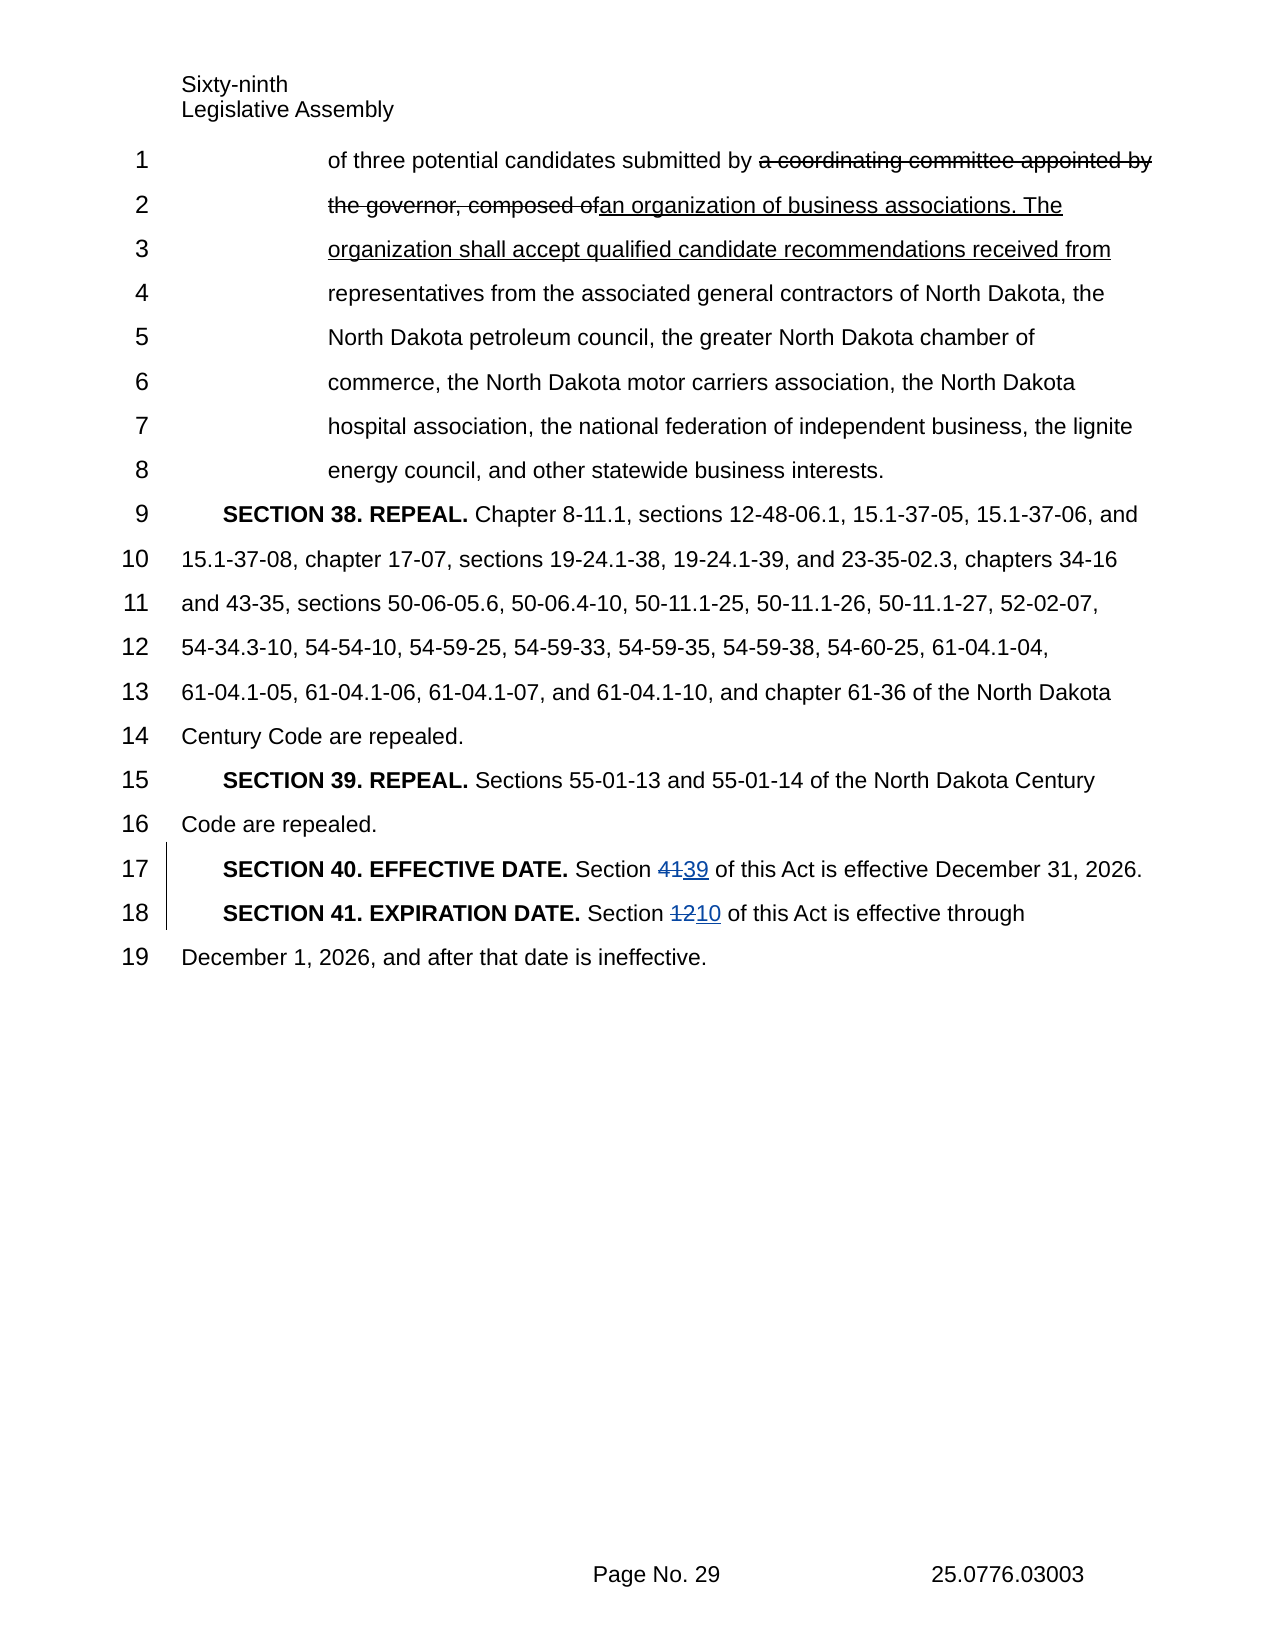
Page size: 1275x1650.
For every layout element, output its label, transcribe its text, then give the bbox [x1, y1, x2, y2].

text SECTION 41. EXPIRATION DATE. Section 10 of this Act is effective through December 1, 2026, and after that date is ineffective. [181, 886, 1154, 974]
text SECTION 40. EFFECTIVE DATE. Section 39 of this Act is effective December 31, 2026. [181, 842, 1154, 886]
text SECTION 38. REPEAL. Chapter 8‑11.1, sections 12‑48‑06.1, 15.1‑37‑05, 15.1‑37‑06, and 15.1‑37‑08, chapter 17‑07, sections 19‑24.1‑38, 19‑24.1‑39, and 23‑35‑02.3, chapters 34-16 and 43‑35, sections 50‑06‑05.6, 50‑06.4‑10, 50‑11.1‑25, 50‑11.1‑26, 50‑11.1‑27, 52‑02‑07, 54‑34.3‑10, 54‑54‑10, 54‑59‑25, 54‑59‑33, 54‑59‑35, 54‑59‑38, 54‑60‑25, 61‑04.1‑04, 61‑04.1‑05, 61‑04.1‑06, 61‑04.1‑07, and 61‑04.1‑10, and chapter 61‑36 of the North Dakota Century Code are repealed. [181, 487, 1154, 753]
text of three potential candidates submitted by a coordinating committee appointed by the governor, composed ofan organization of business associations. The organization shall accept qualified candidate recommendations received from representatives from the associated general contractors of North Dakota, the North Dakota petroleum council, the greater North Dakota chamber of commerce, the North Dakota motor carriers association, the North Dakota hospital association, the national federation of independent business, the lignite energy council, and other statewide business interests. [181, 133, 1154, 487]
text SECTION 39. REPEAL. Sections 55‑01‑13 and 55‑01‑14 of the North Dakota Century Code are repealed. [181, 753, 1154, 842]
